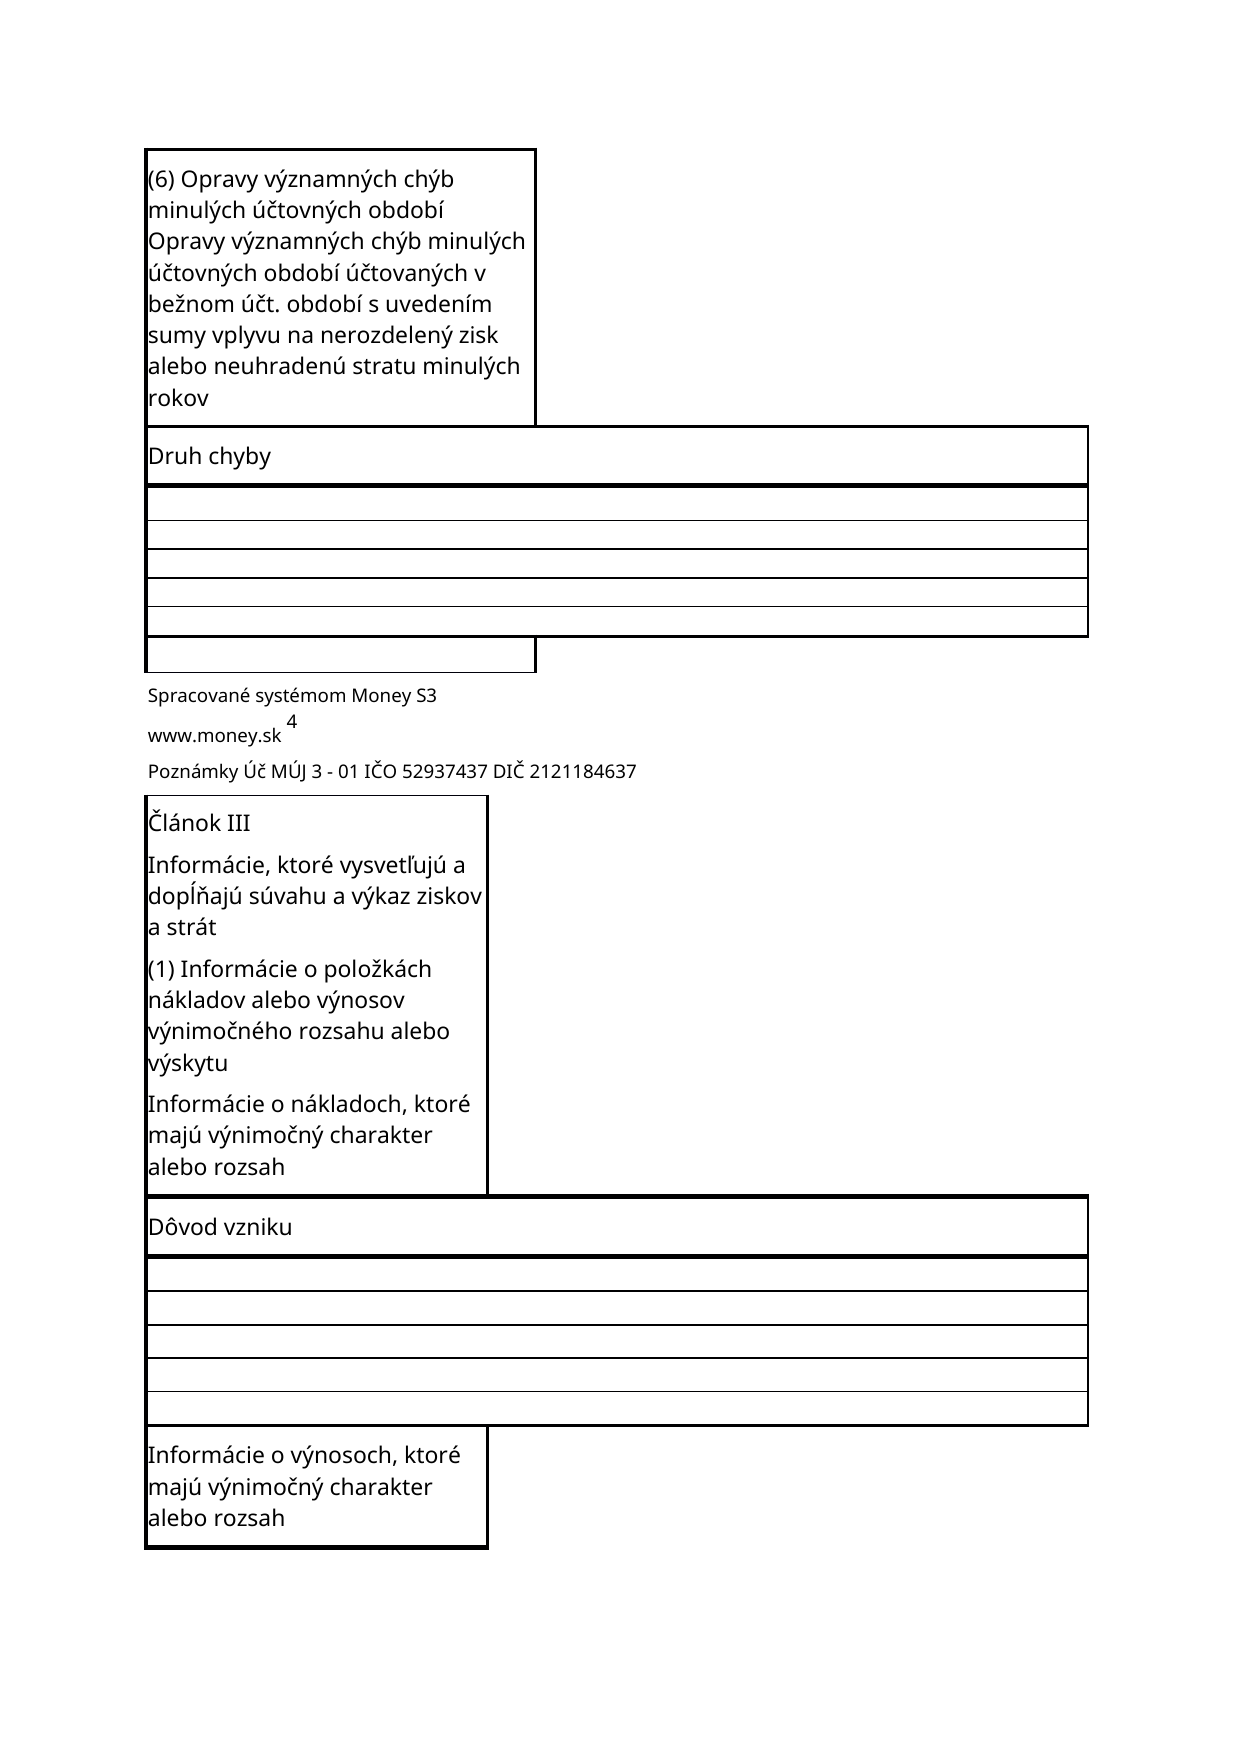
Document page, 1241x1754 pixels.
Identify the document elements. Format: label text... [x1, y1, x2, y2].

table_cell Dôvod vzniku [148, 1199, 1087, 1254]
table_cell [148, 1326, 1087, 1357]
table_cell (6) Opravy významných chýb minulých účtovných období Opravy významných chýb minulých účtovných období účtovaných v bežnom účt. období s uvedením sumy vplyvu na nerozdelený zisk alebo neuhradenú stratu minulých rokov [148, 151, 534, 425]
table_cell [148, 638, 534, 671]
table_cell [148, 550, 1087, 577]
table_cell [148, 1392, 1087, 1424]
table_cell [148, 1359, 1087, 1391]
table_cell [148, 488, 1087, 519]
table_cell [148, 1259, 1087, 1290]
table_cell [148, 1292, 1087, 1324]
table_cell Druh chyby [148, 428, 1087, 483]
table_cell [148, 579, 1087, 606]
table_cell [148, 521, 1087, 548]
text Poznámky Úč MÚJ 3 - 01 IČO 52937437 DIČ 2121184637 [148, 758, 1093, 784]
text Spracované systémom Money S3 www.money.sk 4 [148, 682, 1093, 748]
table_cell [148, 607, 1087, 634]
table_header Článok III Informácie, ktoré vysvetľujú a dopĺňajú súvahu a výkaz ziskov a strát (1) Informácie o položkách nákladov alebo výnosov výnimočného rozsahu alebo výskytu Informácie o nákladoch, ktoré majú výnimočný charakter alebo rozsah [148, 796, 486, 1194]
table_cell Informácie o výnosoch, ktoré majú výnimočný charakter alebo rozsah [148, 1427, 486, 1545]
